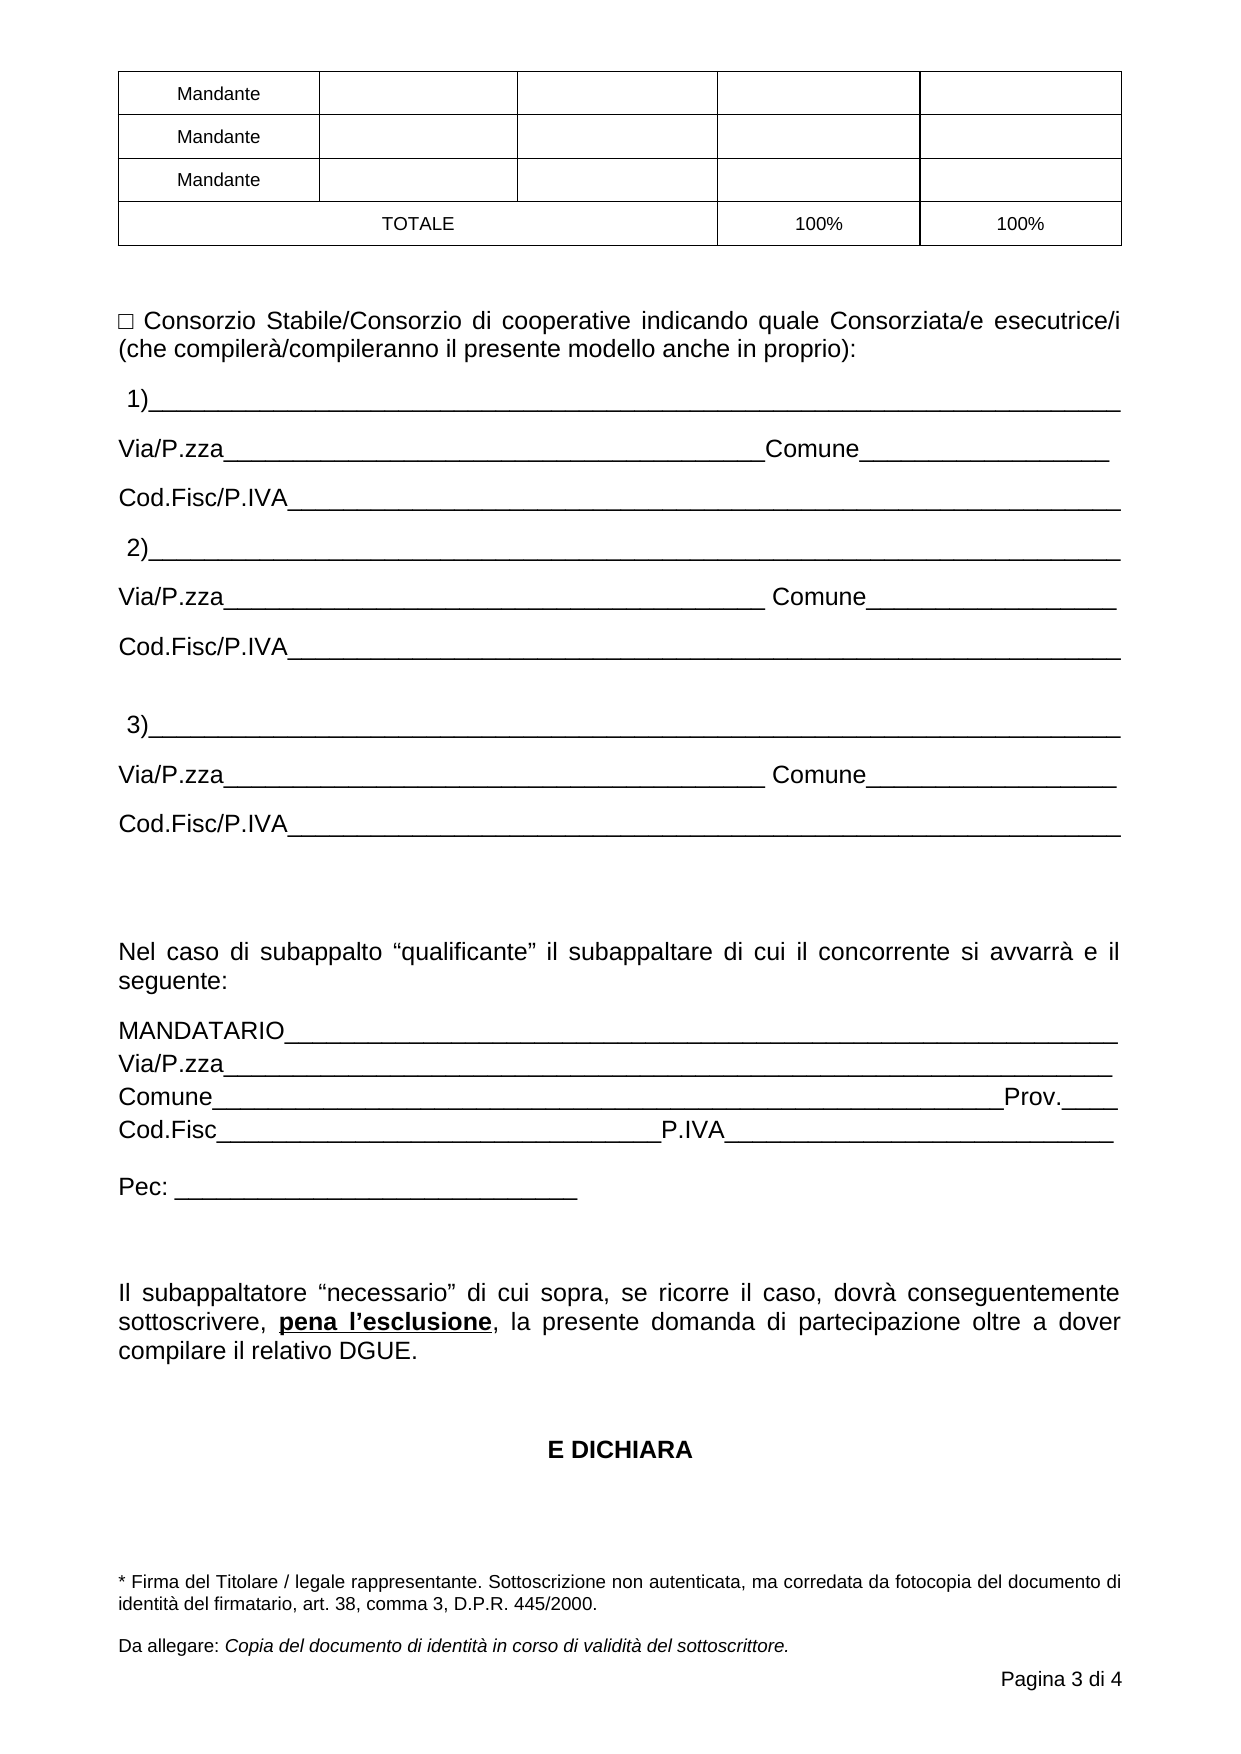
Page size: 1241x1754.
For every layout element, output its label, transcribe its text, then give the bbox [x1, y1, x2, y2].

table_cell [320, 159, 517, 201]
table_cell 100% [718, 202, 919, 244]
table_cell Mandante [119, 159, 319, 201]
table_cell [320, 115, 517, 158]
table_cell [518, 72, 717, 114]
table_cell Mandante [119, 115, 319, 158]
table_cell [718, 115, 919, 158]
text Cod.Fisc/P.IVA____________________________________________________________ [118, 483, 1122, 512]
table_cell Mandante [119, 72, 319, 114]
table_cell [518, 115, 717, 158]
table_cell TOTALE [119, 202, 717, 244]
text Via/P.zza_______________________________________ Comune__________________ [118, 582, 1122, 611]
text Pec: _____________________________ [118, 1168, 1122, 1203]
text Cod.Fisc/P.IVA____________________________________________________________ [118, 809, 1122, 867]
text E DICHIARA [118, 1435, 1122, 1463]
text 3)______________________________________________________________________ [118, 710, 1122, 739]
text Nel caso di subappalto “qualificante” il subappaltare di cui il concorrente si avvarrà e il seguente: [118, 937, 1122, 995]
table_cell [921, 159, 1121, 201]
table_cell [921, 72, 1121, 114]
text Via/P.zza_______________________________________ Comune__________________ [118, 760, 1122, 788]
table_cell [921, 115, 1121, 158]
table_cell [718, 159, 919, 201]
text Via/P.zza_______________________________________Comune__________________ [118, 433, 1122, 462]
text Cod.Fisc/P.IVA____________________________________________________________ [118, 632, 1122, 689]
table_cell [320, 72, 517, 114]
text Il subappaltatore “necessario” di cui sopra, se ricorre il caso, dovrà conseguentemente sottoscrivere, pena l’esclusione, la presente domanda di partecipazione oltre a dover compilare il relativo DGUE. [118, 1278, 1122, 1364]
text 2)______________________________________________________________________ [118, 533, 1122, 561]
table_cell 100% [921, 202, 1121, 244]
text MANDATARIO____________________________________________________________Via/P.zza________________________________________________________________ Comune_________________________________________________________Prov.____Cod.Fisc________________________________P.IVA____________________________ [118, 1016, 1122, 1143]
text 1)______________________________________________________________________ [118, 384, 1122, 413]
text □ Consorzio Stabile/Consorzio di cooperative indicando quale Consorziata/e esecutrice/i (che compilerà/compileranno il presente modello anche in proprio): [118, 306, 1122, 363]
table_cell [718, 72, 919, 114]
table_cell [518, 159, 717, 201]
